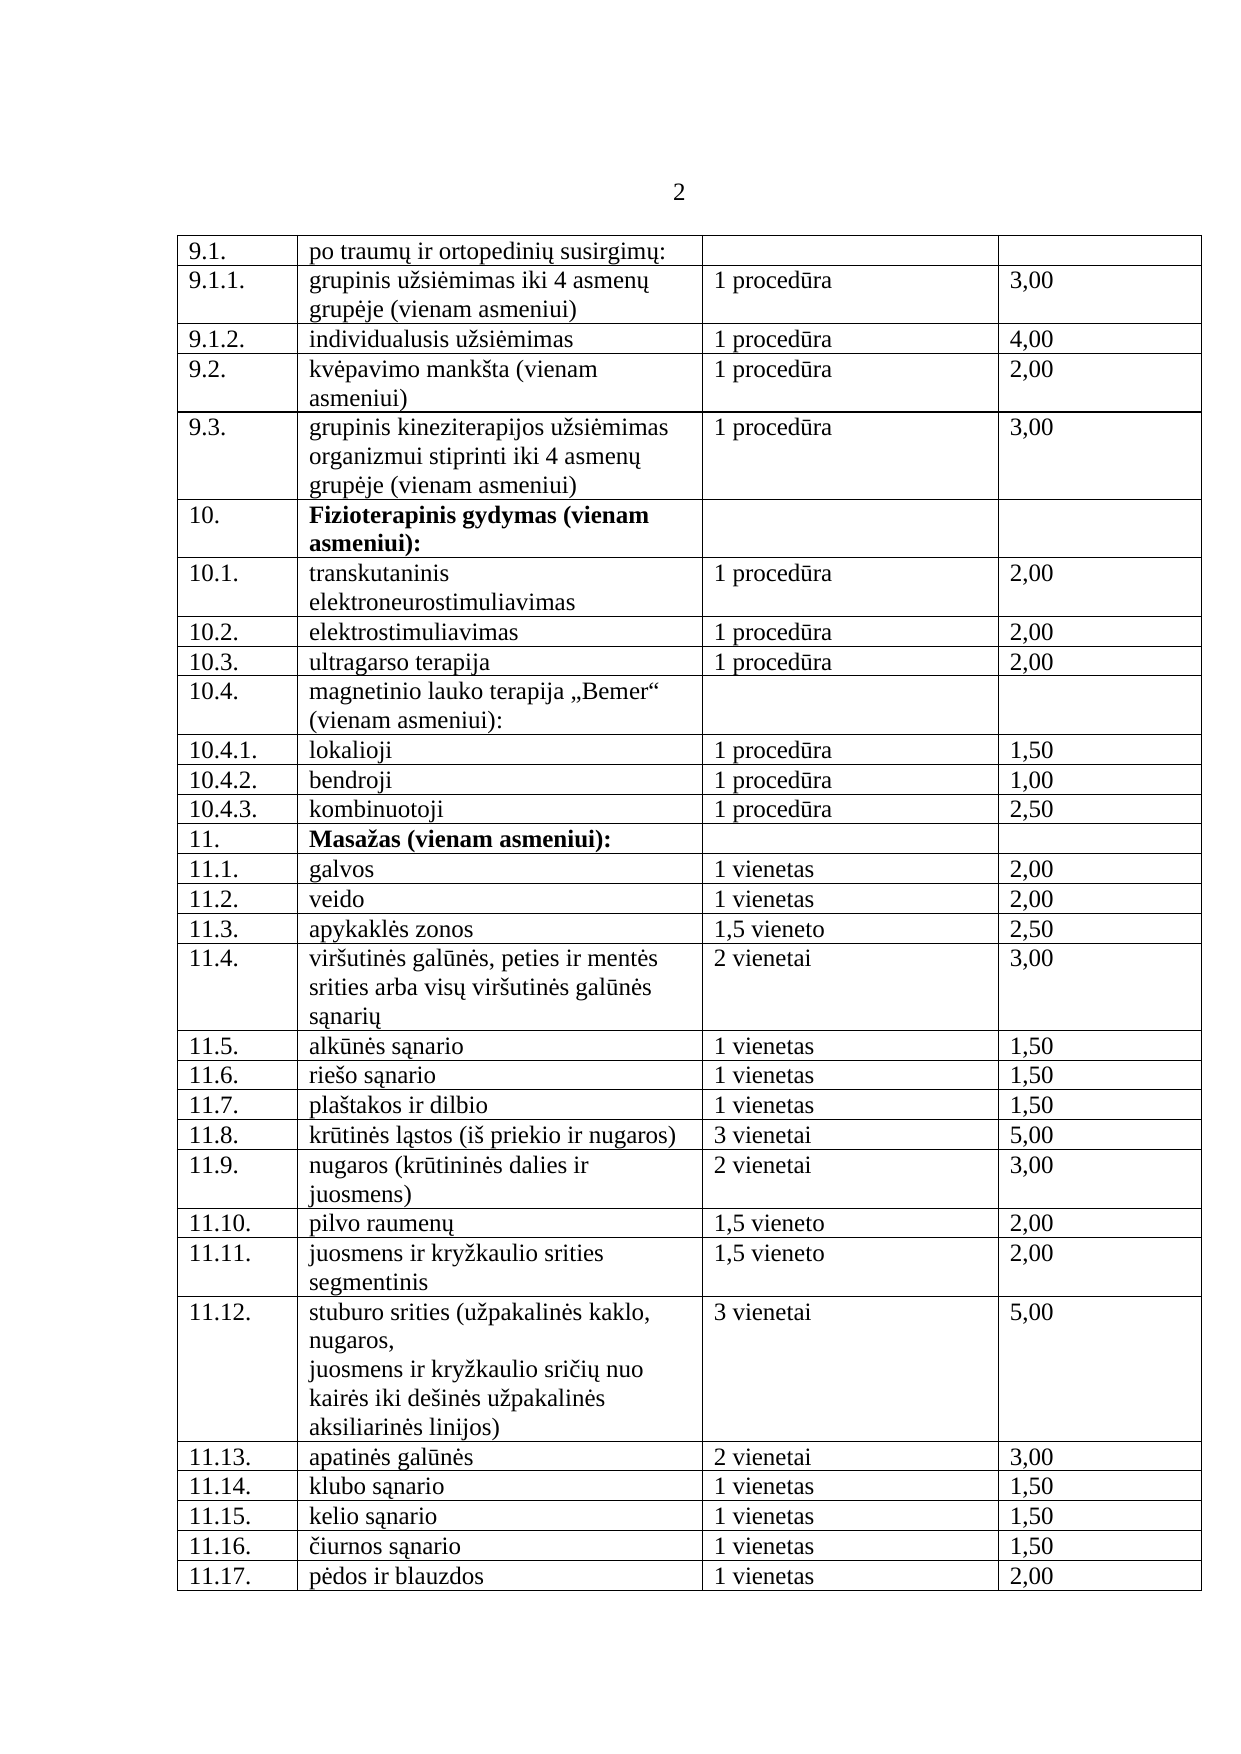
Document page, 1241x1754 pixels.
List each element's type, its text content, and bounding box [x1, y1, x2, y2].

table_cell 1 vienetas [703, 1501, 998, 1530]
table_cell veido [298, 884, 702, 913]
table_cell 11.2. [178, 884, 297, 913]
table_cell 10.4.1. [178, 735, 297, 764]
table_cell 1,5 vieneto [703, 914, 998, 942]
table_cell stuburo srities (užpakalinės kaklo, nugaros, juosmens ir kryžkaulio sričių nuo kairės iki dešinės užpakalinės aksiliarinės linijos) [298, 1297, 702, 1441]
table_cell elektrostimuliavimas [298, 617, 702, 646]
table_cell 2,00 [999, 558, 1201, 616]
table_cell nugaros (krūtininės dalies ir juosmens) [298, 1150, 702, 1207]
table_cell 2,50 [999, 914, 1201, 942]
table_cell grupinis kineziterapijos užsiėmimas organizmui stiprinti iki 4 asmenų grupėje (vienam asmeniui) [298, 413, 702, 499]
table_cell 1 procedūra [703, 735, 998, 764]
table_cell 11.12. [178, 1297, 297, 1441]
table_cell ultragarso terapija [298, 647, 702, 675]
table_cell kvėpavimo mankšta (vienam asmeniui) [298, 354, 702, 411]
table_cell 11. [178, 824, 297, 853]
table_cell 1 procedūra [703, 413, 998, 499]
table_cell 2,00 [999, 617, 1201, 646]
table_cell 11.4. [178, 944, 297, 1030]
table_cell 2 vienetai [703, 944, 998, 1030]
table_cell 2 vienetai [703, 1150, 998, 1207]
table_cell 1,5 vieneto [703, 1209, 998, 1237]
table_cell magnetinio lauko terapija „Bemer“ (vienam asmeniui): [298, 676, 702, 734]
table_cell 1,50 [999, 1031, 1201, 1059]
table_cell 1 procedūra [703, 324, 998, 353]
table_cell 1 procedūra [703, 266, 998, 323]
table_cell 11.3. [178, 914, 297, 942]
table_cell 11.1. [178, 854, 297, 883]
table_cell 1 procedūra [703, 765, 998, 793]
table_cell 10.4.2. [178, 765, 297, 793]
table_cell 11.10. [178, 1209, 297, 1237]
table_cell pėdos ir blauzdos [298, 1561, 702, 1589]
table_cell 1 procedūra [703, 647, 998, 675]
table_cell 1,5 vieneto [703, 1238, 998, 1296]
table_cell 9.2. [178, 354, 297, 411]
table_cell riešo sąnario [298, 1061, 702, 1089]
table_cell 1,50 [999, 1531, 1201, 1560]
table_cell 2,00 [999, 1561, 1201, 1589]
table_cell 1,50 [999, 1090, 1201, 1119]
table_cell 1 vienetas [703, 854, 998, 883]
table_cell 2,00 [999, 354, 1201, 411]
table_cell 11.6. [178, 1061, 297, 1089]
table_cell 2,00 [999, 647, 1201, 675]
table_cell viršutinės galūnės, peties ir mentės srities arba visų viršutinės galūnės sąnarių [298, 944, 702, 1030]
table_cell 9.1.2. [178, 324, 297, 353]
table_cell 2,00 [999, 1209, 1201, 1237]
table_cell 1 vienetas [703, 1061, 998, 1089]
table_cell alkūnės sąnario [298, 1031, 702, 1059]
table_cell transkutaninis elektroneurostimuliavimas [298, 558, 702, 616]
table_cell apykaklės zonos [298, 914, 702, 942]
table_cell 1 vienetas [703, 1090, 998, 1119]
table_cell Fizioterapinis gydymas (vienam asmeniui): [298, 500, 702, 557]
table_cell 11.17. [178, 1561, 297, 1589]
table_cell galvos [298, 854, 702, 883]
table_cell 4,00 [999, 324, 1201, 353]
table_cell [703, 676, 998, 734]
table_cell krūtinės ląstos (iš priekio ir nugaros) [298, 1120, 702, 1149]
table_cell 9.1. [178, 236, 297, 264]
table_cell 3,00 [999, 266, 1201, 323]
table_cell 11.7. [178, 1090, 297, 1119]
table_cell 1 procedūra [703, 354, 998, 411]
table_cell 11.11. [178, 1238, 297, 1296]
table_cell čiurnos sąnario [298, 1531, 702, 1560]
table_cell 5,00 [999, 1120, 1201, 1149]
table_cell kombinuotoji [298, 795, 702, 823]
table_cell [703, 236, 998, 264]
table_cell po traumų ir ortopedinių susirgimų: [298, 236, 702, 264]
table_cell 11.8. [178, 1120, 297, 1149]
table_cell kelio sąnario [298, 1501, 702, 1530]
table_cell 1,00 [999, 765, 1201, 793]
table_cell apatinės galūnės [298, 1442, 702, 1470]
table_cell 2 vienetai [703, 1442, 998, 1470]
table_cell 10.1. [178, 558, 297, 616]
table_cell [999, 500, 1201, 557]
table_cell 3 vienetai [703, 1120, 998, 1149]
table_cell 10.4.3. [178, 795, 297, 823]
table_cell 1 vienetas [703, 884, 998, 913]
table_cell 3,00 [999, 1442, 1201, 1470]
table_cell pilvo raumenų [298, 1209, 702, 1237]
table_cell 1 vienetas [703, 1531, 998, 1560]
table_cell 1 vienetas [703, 1471, 998, 1500]
table_cell 10.2. [178, 617, 297, 646]
table_cell 2,00 [999, 1238, 1201, 1296]
table_cell [703, 500, 998, 557]
table_cell 1,50 [999, 1471, 1201, 1500]
table_cell [999, 824, 1201, 853]
table_cell 5,00 [999, 1297, 1201, 1441]
table_cell individualusis užsiėmimas [298, 324, 702, 353]
table_cell 9.1.1. [178, 266, 297, 323]
table_cell 2,50 [999, 795, 1201, 823]
table_cell 1 procedūra [703, 795, 998, 823]
table_cell 1 vienetas [703, 1561, 998, 1589]
table_cell 3,00 [999, 1150, 1201, 1207]
table_cell 3,00 [999, 944, 1201, 1030]
table_cell klubo sąnario [298, 1471, 702, 1500]
table_cell 11.5. [178, 1031, 297, 1059]
table_cell 10. [178, 500, 297, 557]
table_cell 11.15. [178, 1501, 297, 1530]
table_cell 1,50 [999, 1061, 1201, 1089]
table_cell 1 procedūra [703, 617, 998, 646]
table_cell 1,50 [999, 735, 1201, 764]
table_cell 2,00 [999, 884, 1201, 913]
table_cell 1 vienetas [703, 1031, 998, 1059]
table_cell 9.3. [178, 413, 297, 499]
table_cell 3 vienetai [703, 1297, 998, 1441]
table_cell grupinis užsiėmimas iki 4 asmenų grupėje (vienam asmeniui) [298, 266, 702, 323]
table_cell [703, 824, 998, 853]
table_cell juosmens ir kryžkaulio srities segmentinis [298, 1238, 702, 1296]
table_cell 11.9. [178, 1150, 297, 1207]
table_cell 10.3. [178, 647, 297, 675]
table_cell [999, 676, 1201, 734]
table_cell 2,00 [999, 854, 1201, 883]
table_cell Masažas (vienam asmeniui): [298, 824, 702, 853]
table_cell [999, 236, 1201, 264]
table_cell 3,00 [999, 413, 1201, 499]
table_cell lokalioji [298, 735, 702, 764]
table_cell plaštakos ir dilbio [298, 1090, 702, 1119]
table_cell 11.13. [178, 1442, 297, 1470]
table_cell 1 procedūra [703, 558, 998, 616]
table_cell 1,50 [999, 1501, 1201, 1530]
table_cell bendroji [298, 765, 702, 793]
table_cell 10.4. [178, 676, 297, 734]
table_cell 11.16. [178, 1531, 297, 1560]
table_cell 11.14. [178, 1471, 297, 1500]
